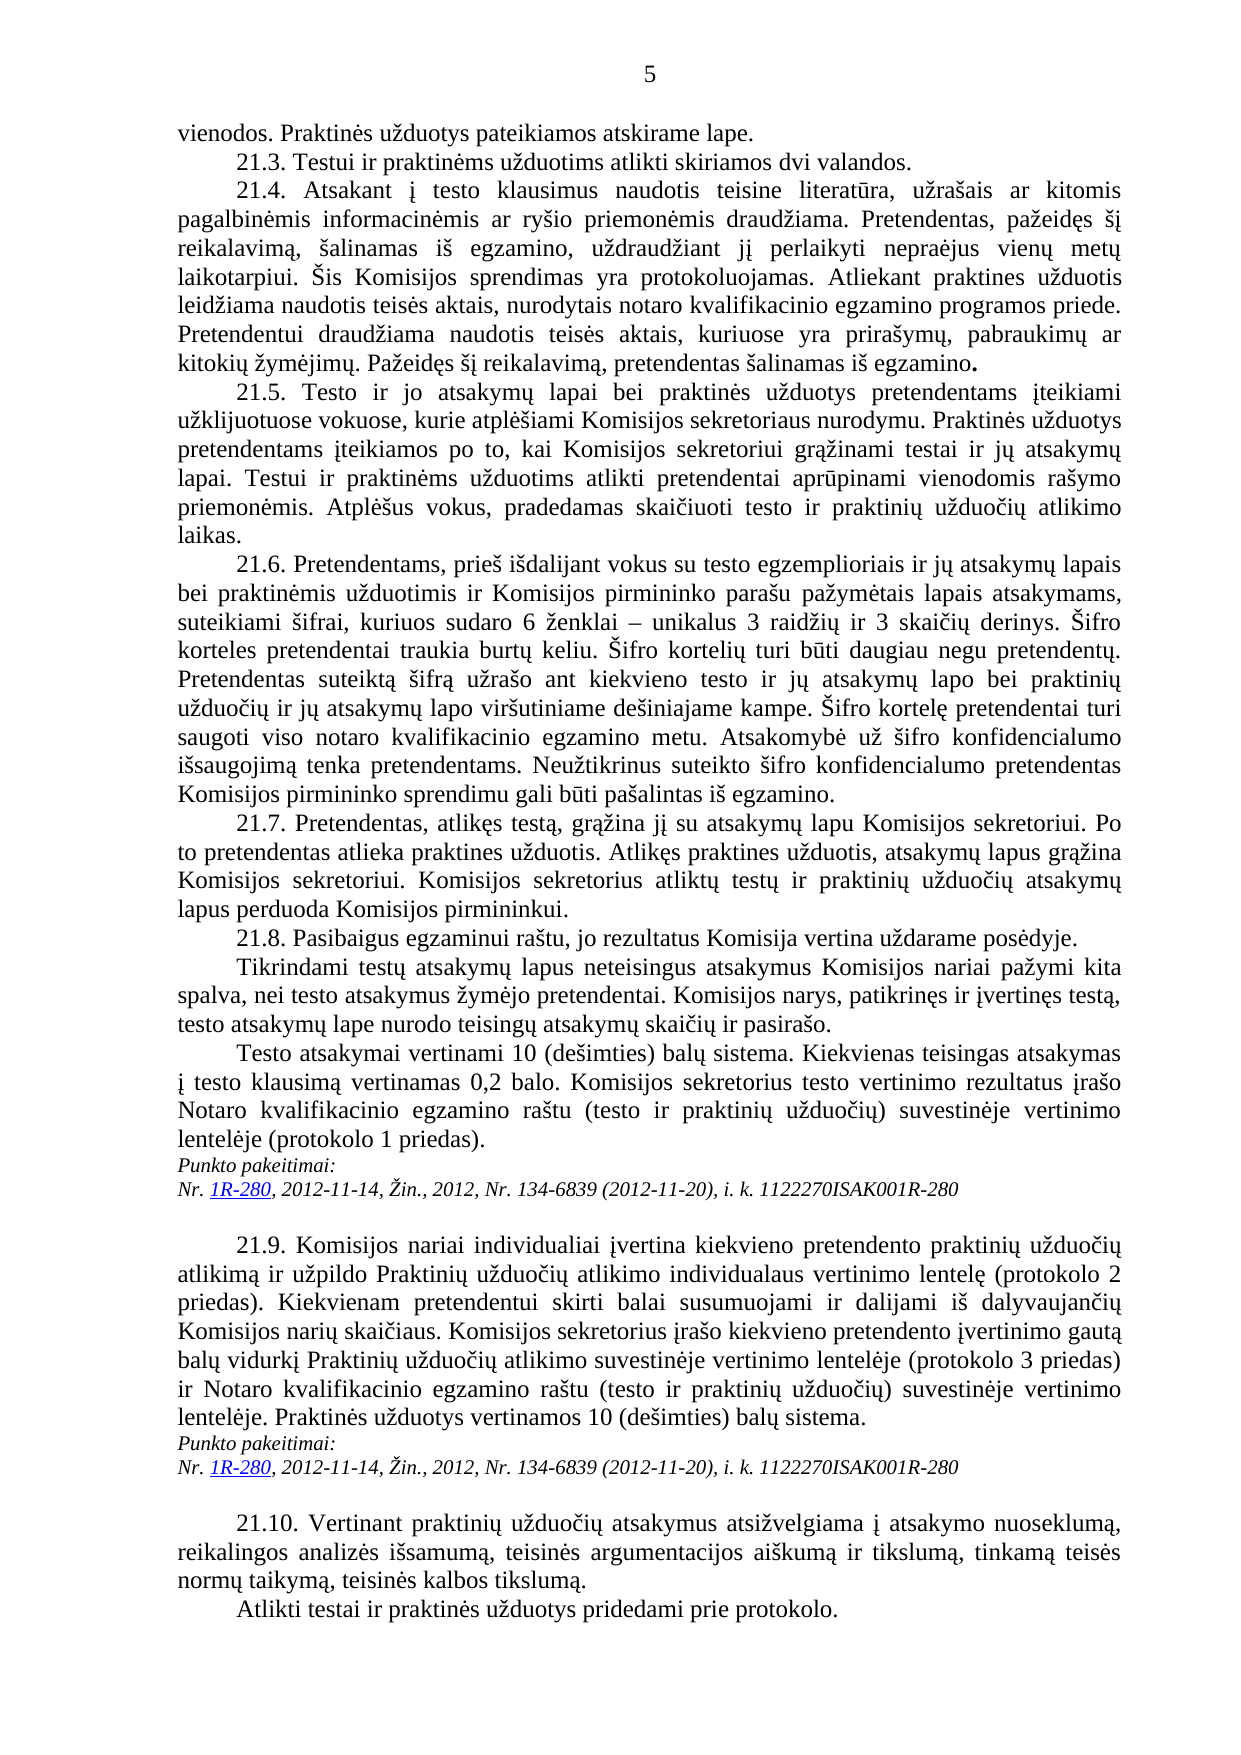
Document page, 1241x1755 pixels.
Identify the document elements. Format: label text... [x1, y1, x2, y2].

text 21.7. Pretendentas, atlikęs testą, grąžina jį su atsakymų lapu Komisijos sekretoriui. Po to pretendentas atlieka praktines užduotis. Atlikęs praktines užduotis, atsakymų lapus grąžina Komisijos sekretoriui. Komisijos sekretorius atliktų testų ir praktinių užduočių atsakymų lapus perduoda Komisijos pirmininkui. [177, 808, 1122, 923]
text Tikrindami testų atsakymų lapus neteisingus atsakymus Komisijos nariai pažymi kita spalva, nei testo atsakymus žymėjo pretendentai. Komisijos narys, patikrinęs ir įvertinęs testą, testo atsakymų lape nurodo teisingų atsakymų skaičių ir pasirašo. [177, 952, 1122, 1038]
text 21.6. Pretendentams, prieš išdalijant vokus su testo egzemplioriais ir jų atsakymų lapais bei praktinėmis užduotimis ir Komisijos pirmininko parašu pažymėtais lapais atsakymams, suteikiami šifrai, kuriuos sudaro 6 ženklai – unikalus 3 raidžių ir 3 skaičių derinys. Šifro korteles pretendentai traukia burtų keliu. Šifro kortelių turi būti daugiau negu pretendentų. Pretendentas suteiktą šifrą užrašo ant kiekvieno testo ir jų atsakymų lapo bei praktinių užduočių ir jų atsakymų lapo viršutiniame dešiniajame kampe. Šifro kortelę pretendentai turi saugoti viso notaro kvalifikacinio egzamino metu. Atsakomybė už šifro konfidencialumo išsaugojimą tenka pretendentams. Neužtikrinus suteikto šifro konfidencialumo pretendentas Komisijos pirmininko sprendimu gali būti pašalintas iš egzamino. [177, 549, 1122, 808]
text 21.4. Atsakant į testo klausimus naudotis teisine literatūra, užrašais ar kitomis pagalbinėmis informacinėmis ar ryšio priemonėmis draudžiama. Pretendentas, pažeidęs šį reikalavimą, šalinamas iš egzamino, uždraudžiant jį perlaikyti nepraėjus vienų metų laikotarpiui. Šis Komisijos sprendimas yra protokoluojamas. Atliekant praktines užduotis leidžiama naudotis teisės aktais, nurodytais notaro kvalifikacinio egzamino programos priede. Pretendentui draudžiama naudotis teisės aktais, kuriuose yra prirašymų, pabraukimų ar kitokių žymėjimų. Pažeidęs šį reikalavimą, pretendentas šalinamas iš egzamino. [177, 176, 1122, 377]
text 21.9. Komisijos nariai individualiai įvertina kiekvieno pretendento praktinių užduočių atlikimą ir užpildo Praktinių užduočių atlikimo individualaus vertinimo lentelę (protokolo 2 priedas). Kiekvienam pretendentui skirti balai susumuojami ir dalijami iš dalyvaujančių Komisijos narių skaičiaus. Komisijos sekretorius įrašo kiekvieno pretendento įvertinimo gautą balų vidurkį Praktinių užduočių atlikimo suvestinėje vertinimo lentelėje (protokolo 3 priedas) ir Notaro kvalifikacinio egzamino raštu (testo ir praktinių užduočių) suvestinėje vertinimo lentelėje. Praktinės užduotys vertinamos 10 (dešimties) balų sistema. [177, 1230, 1122, 1431]
text vienodos. Praktinės užduotys pateikiamos atskirame lape. [177, 118, 1122, 147]
text 21.5. Testo ir jo atsakymų lapai bei praktinės užduotys pretendentams įteikiami užklijuotuose vokuose, kurie atplėšiami Komisijos sekretoriaus nurodymu. Praktinės užduotys pretendentams įteikiamos po to, kai Komisijos sekretoriui grąžinami testai ir jų atsakymų lapai. Testui ir praktinėms užduotims atlikti pretendentai aprūpinami vienodomis rašymo priemonėmis. Atplėšus vokus, pradedamas skaičiuoti testo ir praktinių užduočių atlikimo laikas. [177, 377, 1122, 549]
text Nr. 1R-280, 2012-11-14, Žin., 2012, Nr. 134-6839 (2012-11-20), i. k. 1122270ISAK001R-280 [177, 1455, 1122, 1479]
text 21.3. Testui ir praktinėms užduotims atlikti skiriamos dvi valandos. [177, 147, 1122, 176]
text 21.8. Pasibaigus egzaminui raštu, jo rezultatus Komisija vertina uždarame posėdyje. [177, 923, 1122, 952]
text 21.10. Vertinant praktinių užduočių atsakymus atsižvelgiama į atsakymo nuoseklumą, reikalingos analizės išsamumą, teisinės argumentacijos aiškumą ir tikslumą, tinkamą teisės normų taikymą, teisinės kalbos tikslumą. [177, 1508, 1122, 1594]
text Nr. 1R-280, 2012-11-14, Žin., 2012, Nr. 134-6839 (2012-11-20), i. k. 1122270ISAK001R-280 [177, 1177, 1122, 1201]
text Punkto pakeitimai: [177, 1153, 1122, 1177]
text Testo atsakymai vertinami 10 (dešimties) balų sistema. Kiekvienas teisingas atsakymas į testo klausimą vertinamas 0,2 balo. Komisijos sekretorius testo vertinimo rezultatus įrašo Notaro kvalifikacinio egzamino raštu (testo ir praktinių užduočių) suvestinėje vertinimo lentelėje (protokolo 1 priedas). [177, 1038, 1122, 1153]
text Punkto pakeitimai: [177, 1431, 1122, 1455]
text Atlikti testai ir praktinės užduotys pridedami prie protokolo. [177, 1594, 1122, 1623]
